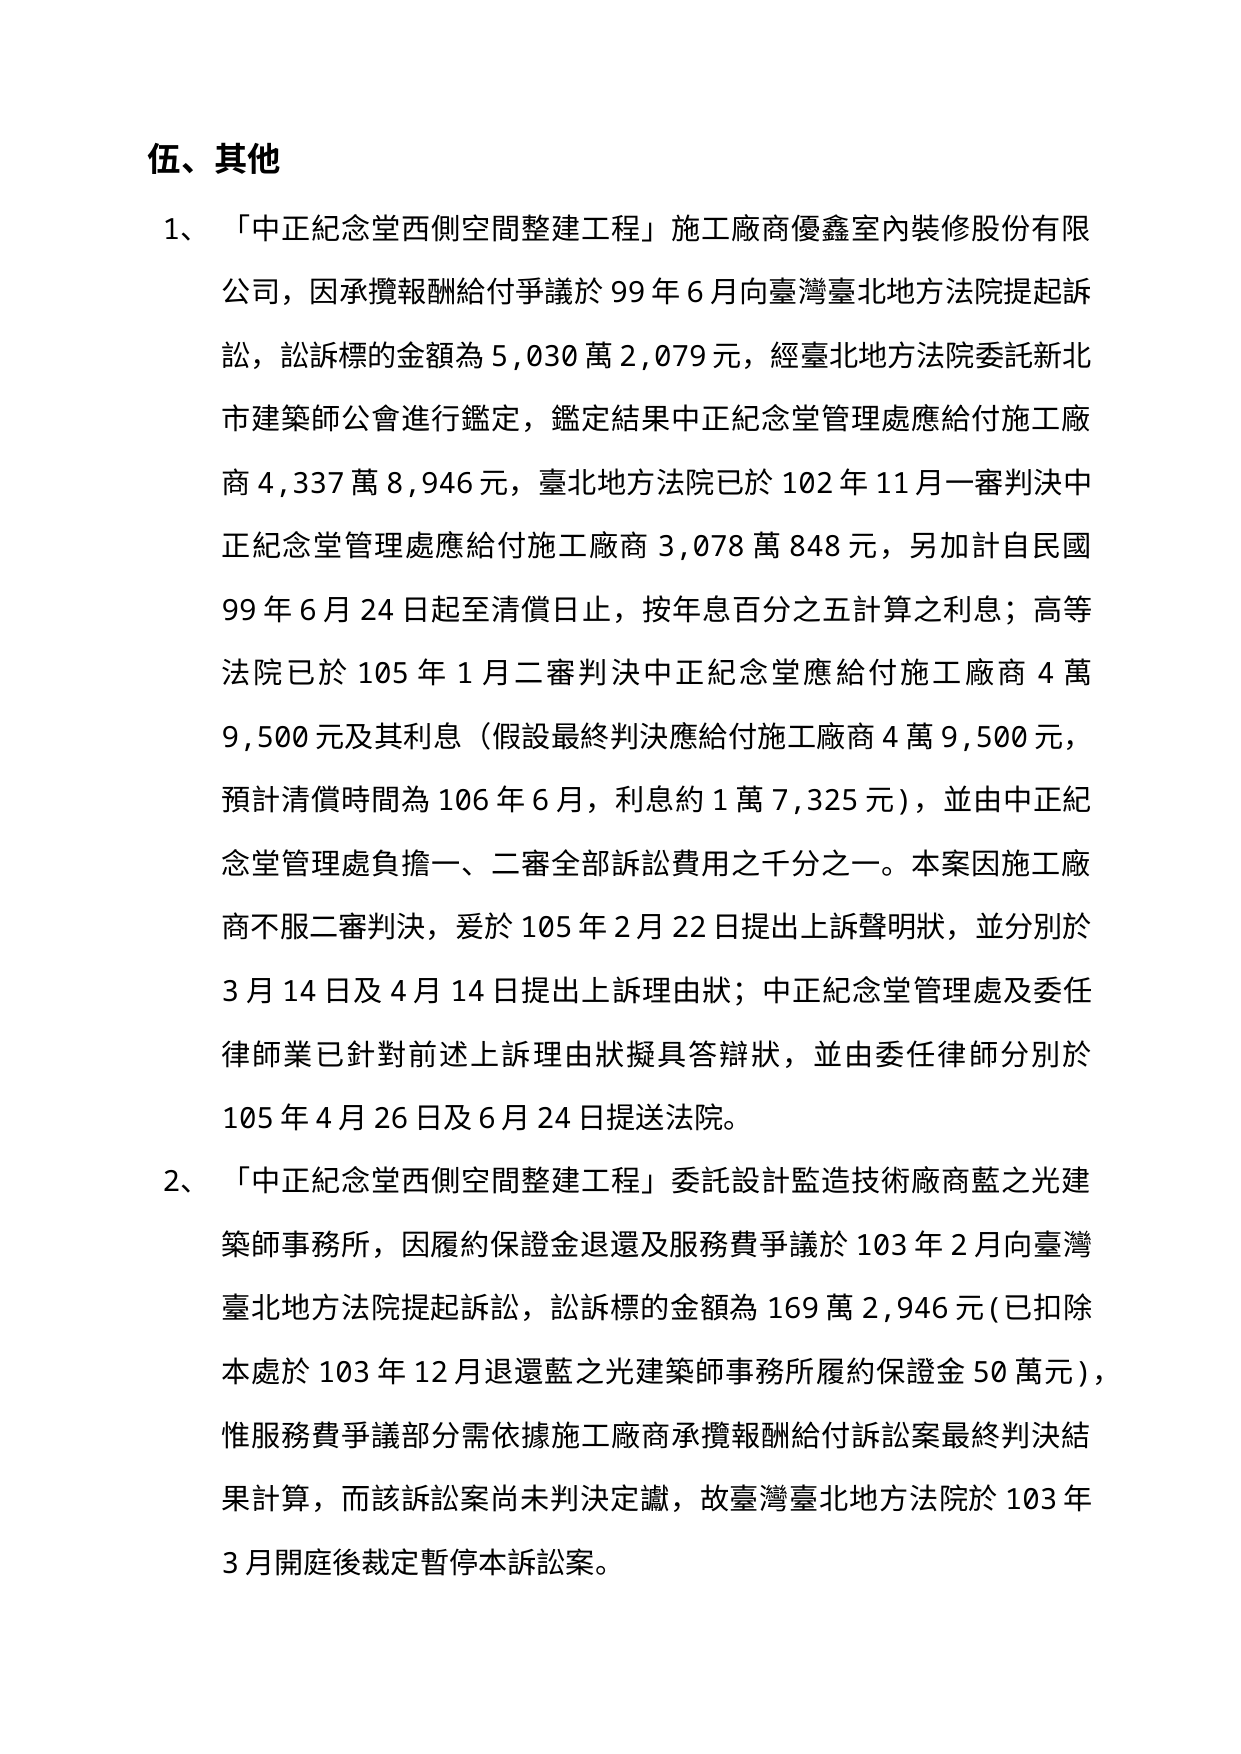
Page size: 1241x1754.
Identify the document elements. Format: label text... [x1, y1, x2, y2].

text 伍、其他 [148, 133, 1093, 181]
list 「中正紀念堂西側空間整建工程」委託設計監造技術廠商藍之光建築師事務所，因履約保證金退還及服務費爭議於103年2月向臺灣臺北地方法院提起訴訟，訟訴標的金額為169萬2,946元(已扣除本處於103年12月退還藍之光建築師事務所履約保證金50萬元)，惟服務費爭議部分需依據施工廠商承攬報酬給付訴訟案最終判決結果計算，而該訴訟案尚未判決定讞，故臺灣臺北地方法院於103年3月開庭後裁定暫停本訴訟案。 [162, 1158, 1093, 1582]
list 「中正紀念堂西側空間整建工程」施工廠商優鑫室內裝修股份有限公司，因承攬報酬給付爭議於99年6月向臺灣臺北地方法院提起訴訟，訟訴標的金額為5,030萬2,079元，經臺北地方法院委託新北市建築師公會進行鑑定，鑑定結果中正紀念堂管理處應給付施工廠商4,337萬8,946元，臺北地方法院已於102年11月一審判決中正紀念堂管理處應給付施工廠商3,078萬848元，另加計自民國99年6月24日起至清償日止，按年息百分之五計算之利息；高等法院已於105年1月二審判決中正紀念堂應給付施工廠商4萬9,500元及其利息（假設最終判決應給付施工廠商4萬9,500元，預計清償時間為106年6月，利息約1萬7,325元)，並由中正紀念堂管理處負擔一、二審全部訴訟費用之千分之一。本案因施工廠商不服二審判決，爰於105年2月22日提出上訴聲明狀，並分別於3月14日及4月14日提出上訴理由狀；中正紀念堂管理處及委任律師業已針對前述上訴理由狀擬具答辯狀，並由委任律師分別於105年4月26日及6月24日提送法院。 [162, 205, 1093, 1137]
